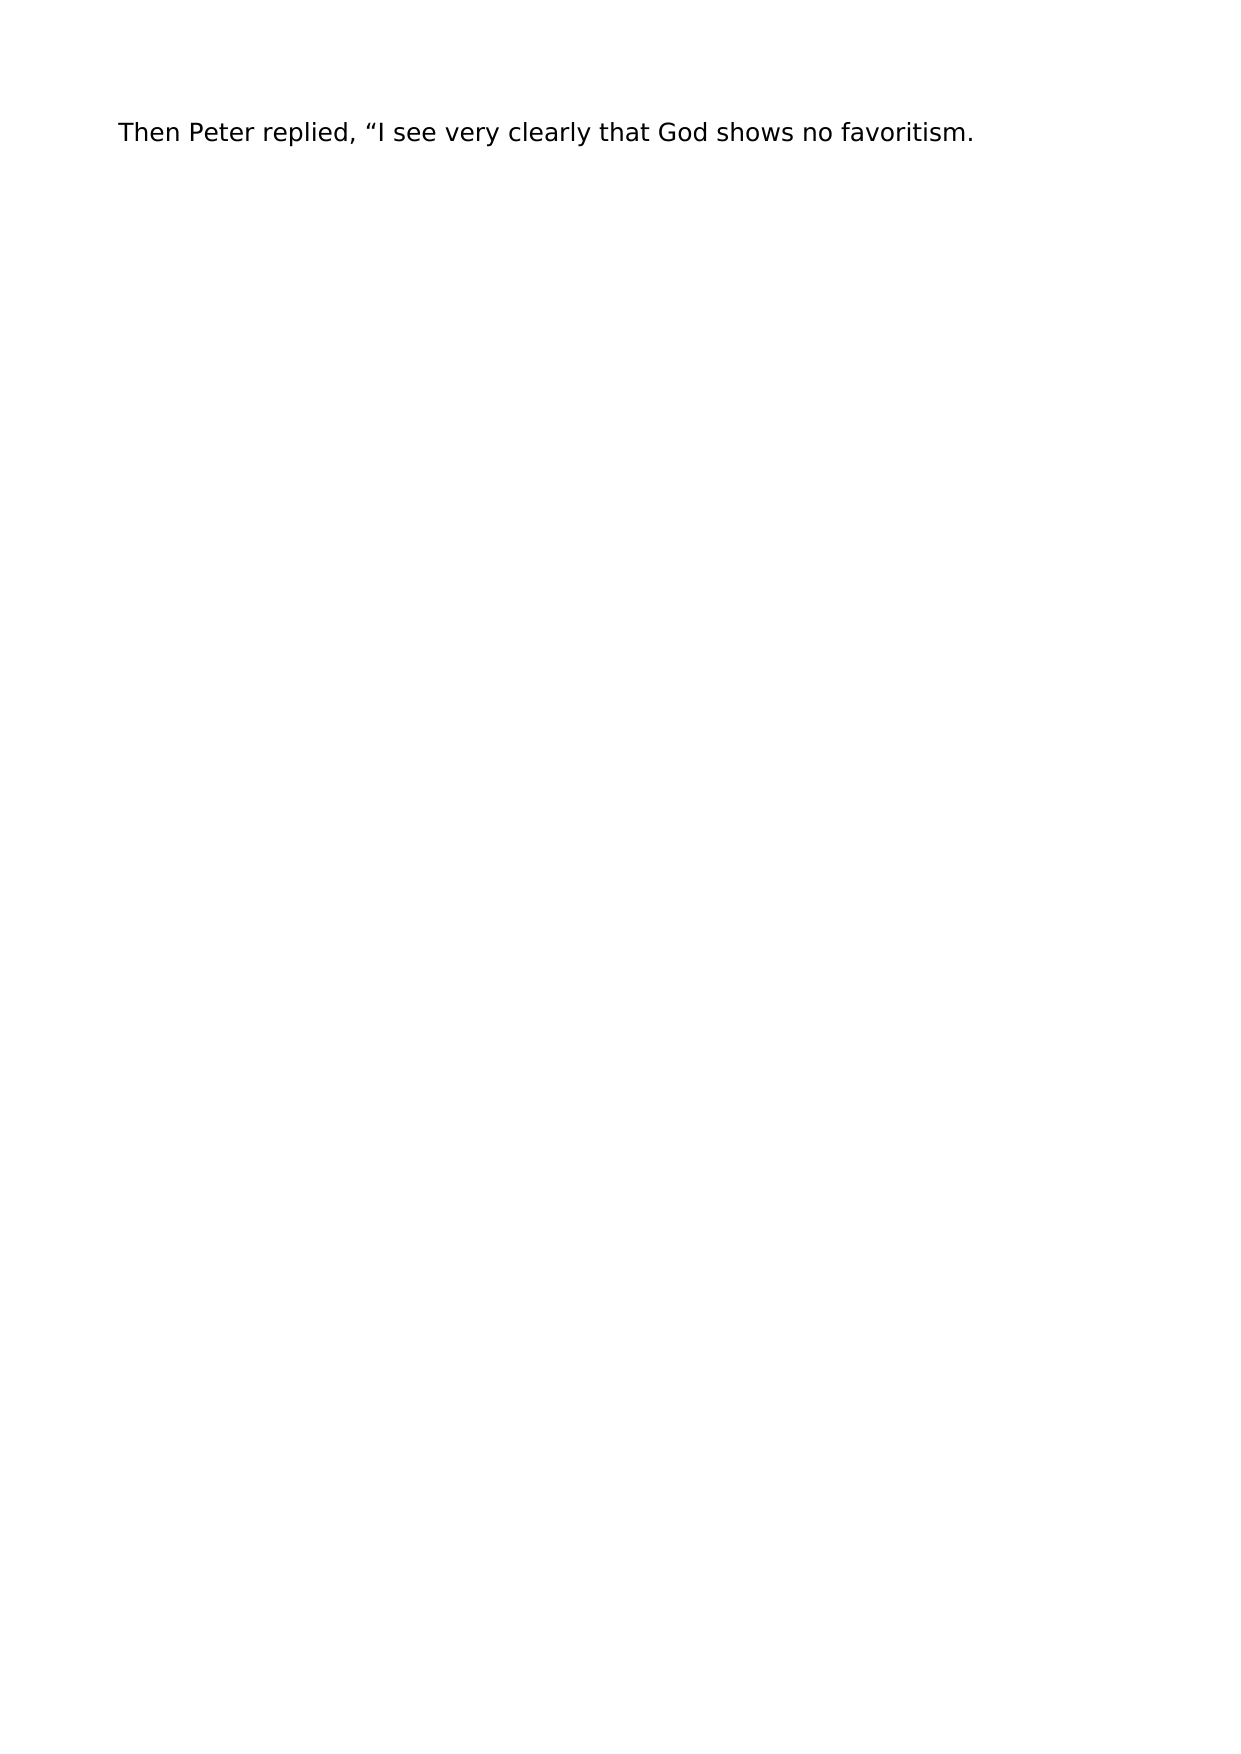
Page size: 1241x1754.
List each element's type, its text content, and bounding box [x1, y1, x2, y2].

text Then Peter replied, “I see very clearly that God shows no favoritism. [118, 118, 1122, 147]
